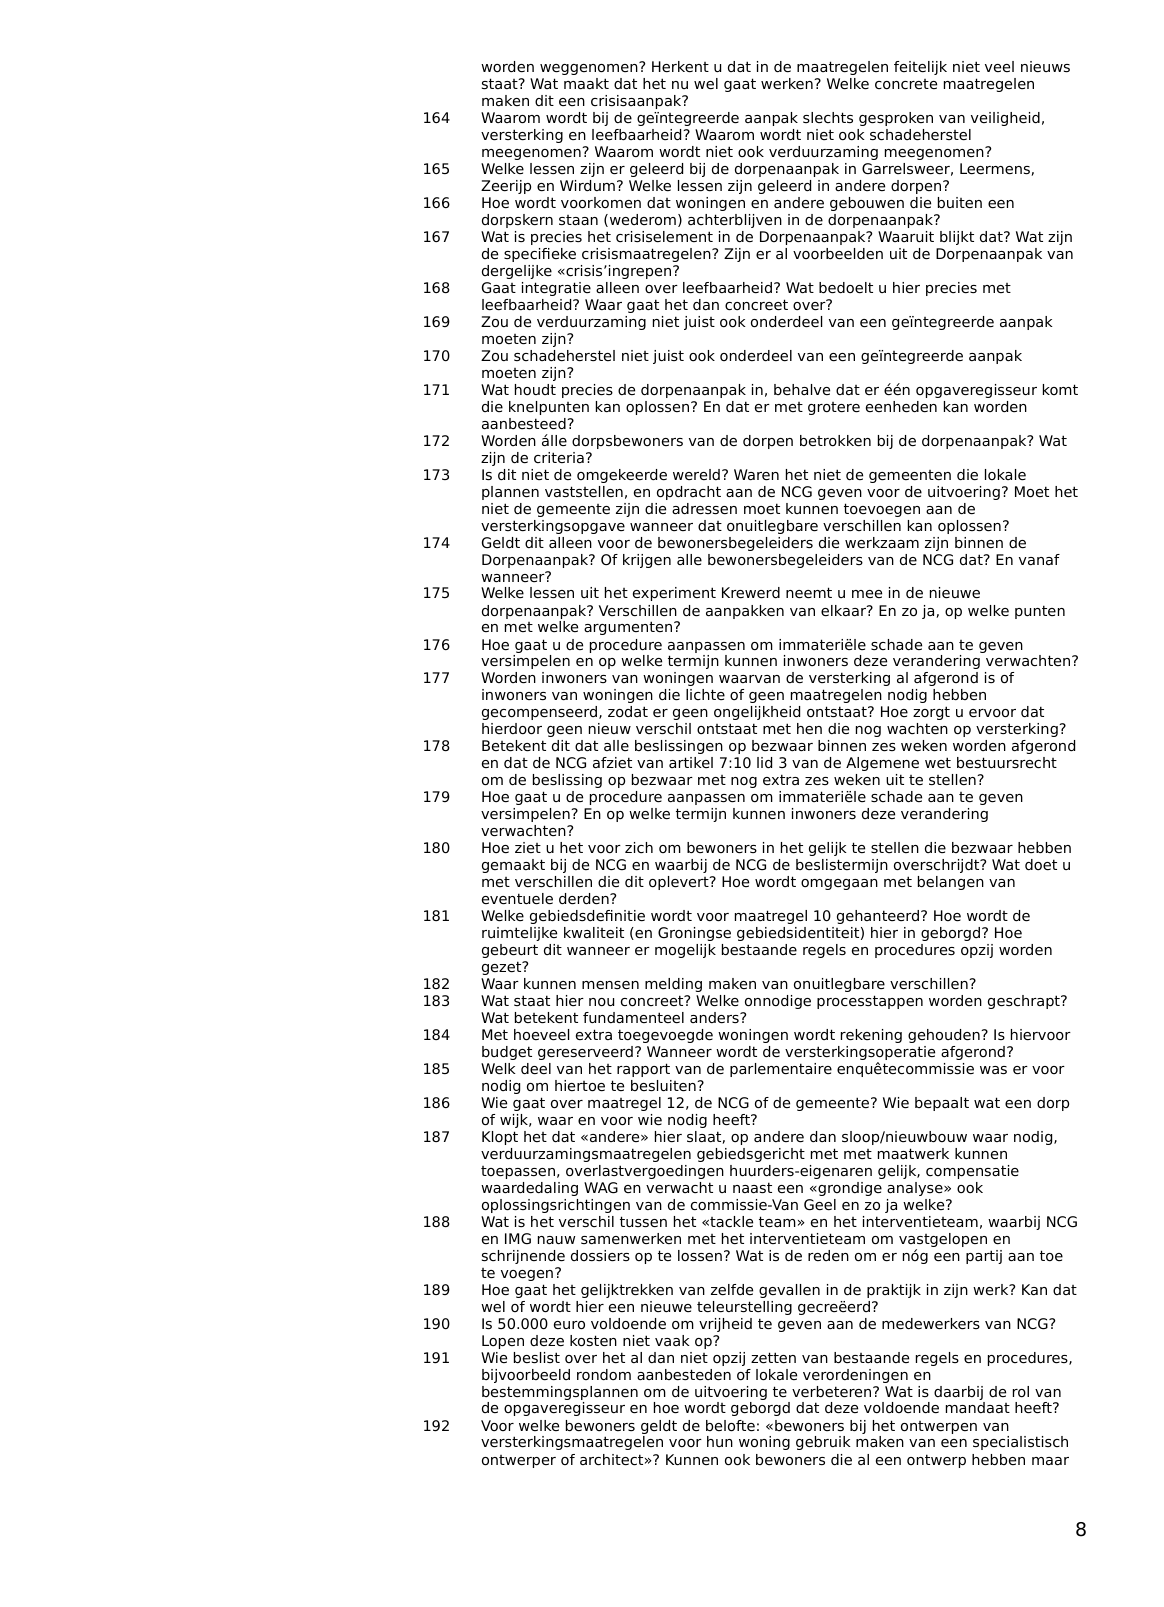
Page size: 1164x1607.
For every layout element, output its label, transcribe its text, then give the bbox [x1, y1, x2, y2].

table_cell Wie gaat over maatregel 12, de NCG of de gemeente? Wie bepaalt wat een dorp of wijk, waar en voor wie nodig heeft? [475, 1095, 1087, 1129]
table_cell Worden álle dorpsbewoners van de dorpen betrokken bij de dorpenaanpak? Wat zijn de criteria? [475, 433, 1087, 467]
table_cell 186 [422, 1095, 475, 1129]
table_cell Voor welke bewoners geldt de belofte: «bewoners bij het ontwerpen van versterkingsmaatregelen voor hun woning gebruik maken van een specialistisch ontwerper of architect»? Kunnen ook bewoners die al een ontwerp hebben maar [475, 1418, 1087, 1468]
table_cell Wat houdt precies de dorpenaanpak in, behalve dat er één opgaveregisseur komt die knelpunten kan oplossen? En dat er met grotere eenheden kan worden aanbesteed? [475, 382, 1087, 433]
table_cell 187 [422, 1129, 475, 1214]
table_cell Wat is precies het crisiselement in de Dorpenaanpak? Waaruit blijkt dat? Wat zijn de specifieke crisismaatregelen? Zijn er al voorbeelden uit de Dorpenaanpak van dergelijke «crisis’ingrepen? [475, 229, 1087, 280]
table_cell 183 [422, 993, 475, 1027]
table_cell 177 [422, 670, 475, 738]
table_cell 178 [422, 738, 475, 789]
table_cell 173 [422, 467, 475, 534]
table_cell Met hoeveel extra toegevoegde woningen wordt rekening gehouden? Is hiervoor budget gereserveerd? Wanneer wordt de versterkingsoperatie afgerond? [475, 1027, 1087, 1061]
table_cell Welke lessen zijn er geleerd bij de dorpenaanpak in Garrelsweer, Leermens, Zeerijp en Wirdum? Welke lessen zijn geleerd in andere dorpen? [475, 161, 1087, 195]
table_cell 164 [422, 110, 475, 161]
table_cell Welke lessen uit het experiment Krewerd neemt u mee in de nieuwe dorpenaanpak? Verschillen de aanpakken van elkaar? En zo ja, op welke punten en met welke argumenten? [475, 585, 1087, 636]
table_cell Gaat integratie alleen over leefbaarheid? Wat bedoelt u hier precies met leefbaarheid? Waar gaat het dan concreet over? [475, 280, 1087, 314]
table_cell 168 [422, 280, 475, 314]
table_cell 169 [422, 314, 475, 348]
table_cell 165 [422, 161, 475, 195]
table_cell 185 [422, 1061, 475, 1095]
table_cell 180 [422, 840, 475, 908]
table_cell 175 [422, 585, 475, 636]
table_cell Waar kunnen mensen melding maken van onuitlegbare verschillen? [475, 976, 1087, 993]
table_cell Is dit niet de omgekeerde wereld? Waren het niet de gemeenten die lokale plannen vaststellen, en opdracht aan de NCG geven voor de uitvoering? Moet het niet de gemeente zijn die adressen moet kunnen toevoegen aan de versterkingsopgave wanneer dat onuitlegbare verschillen kan oplossen? [475, 467, 1087, 534]
table_cell Welk deel van het rapport van de parlementaire enquêtecommissie was er voor nodig om hiertoe te besluiten? [475, 1061, 1087, 1095]
table_cell 191 [422, 1350, 475, 1417]
table_cell Worden inwoners van woningen waarvan de versterking al afgerond is of inwoners van woningen die lichte of geen maatregelen nodig hebben gecompenseerd, zodat er geen ongelijkheid ontstaat? Hoe zorgt u ervoor dat hierdoor geen nieuw verschil ontstaat met hen die nog wachten op versterking? [475, 670, 1087, 738]
table_cell Zou de verduurzaming niet juist ook onderdeel van een geïntegreerde aanpak moeten zijn? [475, 314, 1087, 348]
table_cell 166 [422, 195, 475, 229]
table_cell 172 [422, 433, 475, 467]
table_cell worden weggenomen? Herkent u dat in de maatregelen feitelijk niet veel nieuws staat? Wat maakt dat het nu wel gaat werken? Welke concrete maatregelen maken dit een crisisaanpak? [475, 59, 1087, 110]
table_cell 184 [422, 1027, 475, 1061]
table_cell 170 [422, 348, 475, 382]
table_cell Welke gebiedsdefinitie wordt voor maatregel 10 gehanteerd? Hoe wordt de ruimtelijke kwaliteit (en Groningse gebiedsidentiteit) hier in geborgd? Hoe gebeurt dit wanneer er mogelijk bestaande regels en procedures opzij worden gezet? [475, 908, 1087, 976]
table_cell Wie beslist over het al dan niet opzij zetten van bestaande regels en procedures, bijvoorbeeld rondom aanbesteden of lokale verordeningen en bestemmingsplannen om de uitvoering te verbeteren? Wat is daarbij de rol van de opgaveregisseur en hoe wordt geborgd dat deze voldoende mandaat heeft? [475, 1350, 1087, 1417]
table_cell Wat is het verschil tussen het «tackle team» en het interventieteam, waarbij NCG en IMG nauw samenwerken met het interventieteam om vastgelopen en schrijnende dossiers op te lossen? Wat is de reden om er nóg een partij aan toe te voegen? [475, 1214, 1087, 1282]
table_cell 188 [422, 1214, 475, 1282]
table_cell 192 [422, 1418, 475, 1468]
table_cell Hoe gaat u de procedure aanpassen om immateriële schade aan te geven versimpelen en op welke termijn kunnen inwoners deze verandering verwachten? [475, 636, 1087, 670]
table_cell [422, 59, 475, 110]
table_cell 190 [422, 1316, 475, 1349]
table_cell 167 [422, 229, 475, 280]
table_cell Is 50.000 euro voldoende om vrijheid te geven aan de medewerkers van NCG? Lopen deze kosten niet vaak op? [475, 1316, 1087, 1349]
table_cell 181 [422, 908, 475, 976]
table_cell 182 [422, 976, 475, 993]
table_cell Hoe ziet u het voor zich om bewoners in het gelijk te stellen die bezwaar hebben gemaakt bij de NCG en waarbij de NCG de beslistermijn overschrijdt? Wat doet u met verschillen die dit oplevert? Hoe wordt omgegaan met belangen van eventuele derden? [475, 840, 1087, 908]
table_cell Wat staat hier nou concreet? Welke onnodige processtappen worden geschrapt? Wat betekent fundamenteel anders? [475, 993, 1087, 1027]
table_cell 176 [422, 636, 475, 670]
table_cell Hoe gaat het gelijktrekken van zelfde gevallen in de praktijk in zijn werk? Kan dat wel of wordt hier een nieuwe teleurstelling gecreëerd? [475, 1282, 1087, 1316]
table_cell Hoe gaat u de procedure aanpassen om immateriële schade aan te geven versimpelen? En op welke termijn kunnen inwoners deze verandering verwachten? [475, 789, 1087, 840]
table_cell Zou schadeherstel niet juist ook onderdeel van een geïntegreerde aanpak moeten zijn? [475, 348, 1087, 382]
table_cell Hoe wordt voorkomen dat woningen en andere gebouwen die buiten een dorpskern staan (wederom) achterblijven in de dorpenaanpak? [475, 195, 1087, 229]
table_cell 174 [422, 535, 475, 585]
table_cell 179 [422, 789, 475, 840]
table_cell Klopt het dat «andere» hier slaat, op andere dan sloop/nieuwbouw waar nodig, verduurzamingsmaatregelen gebiedsgericht met met maatwerk kunnen toepassen, overlastvergoedingen huurders-eigenaren gelijk, compensatie waardedaling WAG en verwacht u naast een «grondige analyse» ook oplossingsrichtingen van de commissie-Van Geel en zo ja welke? [475, 1129, 1087, 1214]
table_cell Geldt dit alleen voor de bewonersbegeleiders die werkzaam zijn binnen de Dorpenaanpak? Of krijgen alle bewonersbegeleiders van de NCG dat? En vanaf wanneer? [475, 535, 1087, 585]
table_cell Waarom wordt bij de geïntegreerde aanpak slechts gesproken van veiligheid, versterking en leefbaarheid? Waarom wordt niet ook schadeherstel meegenomen? Waarom wordt niet ook verduurzaming meegenomen? [475, 110, 1087, 161]
table_cell 189 [422, 1282, 475, 1316]
table_cell Betekent dit dat alle beslissingen op bezwaar binnen zes weken worden afgerond en dat de NCG afziet van artikel 7:10 lid 3 van de Algemene wet bestuursrecht om de beslissing op bezwaar met nog extra zes weken uit te stellen? [475, 738, 1087, 789]
table_cell 171 [422, 382, 475, 433]
